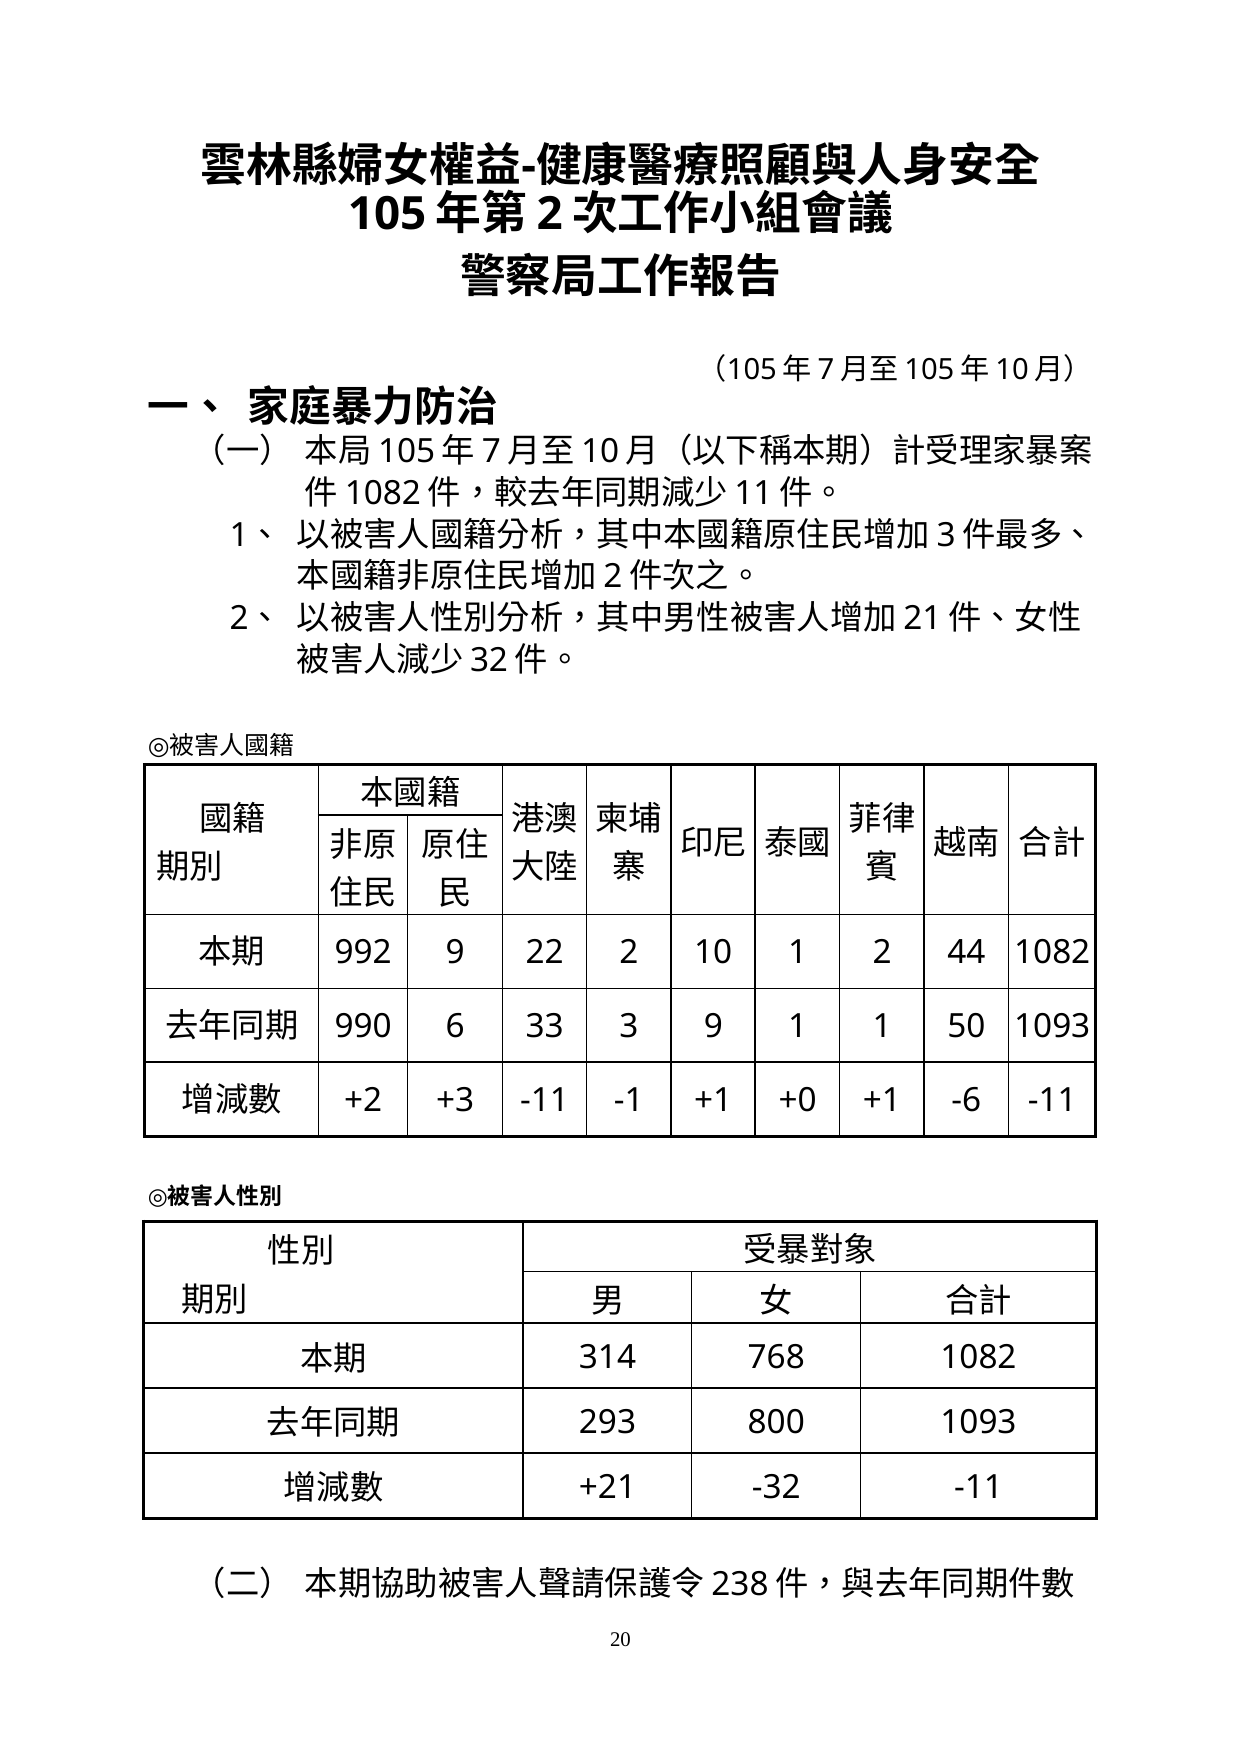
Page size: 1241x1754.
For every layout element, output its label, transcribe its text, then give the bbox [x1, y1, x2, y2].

table_cell 原住民 [408, 816, 502, 914]
text ◎被害人國籍 [148, 721, 1092, 763]
table_cell 9 [672, 989, 754, 1061]
table_header 性別 期別 [145, 1223, 522, 1322]
table_header 印尼 [672, 766, 754, 914]
table_cell 50 [925, 989, 1008, 1061]
table_cell 990 [319, 989, 407, 1061]
table_cell +2 [319, 1063, 407, 1135]
table_cell +3 [408, 1063, 502, 1135]
table_cell 1 [840, 989, 923, 1061]
table_cell 本期 [146, 915, 318, 987]
text 105年第2次工作小組會議 [148, 189, 1092, 239]
table_cell 3 [587, 989, 670, 1061]
table_cell 6 [408, 989, 502, 1061]
table_cell 992 [319, 915, 407, 987]
table_cell -32 [692, 1454, 860, 1517]
table_cell 293 [524, 1389, 691, 1452]
table_cell +0 [756, 1063, 839, 1135]
table_header 泰國 [756, 766, 839, 914]
table_cell 1082 [1009, 915, 1094, 987]
table_cell -1 [587, 1063, 670, 1135]
table_cell -11 [861, 1454, 1095, 1517]
table_cell 2 [587, 915, 670, 987]
table_cell 2 [840, 915, 923, 987]
table_header 受暴對象 [524, 1223, 1095, 1271]
list 本期協助被害人聲請保護令238件，與去年同期件數 [192, 1562, 1092, 1603]
table_cell 1093 [1009, 989, 1094, 1061]
table_cell +1 [672, 1063, 754, 1135]
table_cell 本期 [145, 1324, 522, 1387]
table_cell 800 [692, 1389, 860, 1452]
list 本局105年7月至10月（以下稱本期）計受理家暴案件1082件，較去年同期減少11件。 [192, 429, 1092, 513]
table_cell 1093 [861, 1389, 1095, 1452]
table_cell 1082 [861, 1324, 1095, 1387]
table_cell 男 [524, 1272, 691, 1322]
table_cell 增減數 [145, 1454, 522, 1517]
table_cell 去年同期 [145, 1389, 522, 1452]
table_cell 合計 [861, 1272, 1095, 1322]
table_header 合計 [1009, 766, 1094, 914]
table_cell 22 [503, 915, 586, 987]
table_cell 33 [503, 989, 586, 1061]
table_cell 1 [756, 989, 839, 1061]
list 以被害人性別分析，其中男性被害人增加21件、女性被害人減少32件。 [229, 596, 1092, 679]
text 雲林縣婦女權益-健康醫療照顧與人身安全 [148, 148, 1092, 189]
table_cell -6 [925, 1063, 1008, 1135]
table_cell 314 [524, 1324, 691, 1387]
table_cell -11 [1009, 1063, 1094, 1135]
table_header 港澳 大陸 [503, 766, 586, 914]
text （105年7月至105年10月） [148, 345, 1092, 388]
table_cell +1 [840, 1063, 923, 1135]
table_cell -11 [503, 1063, 586, 1135]
table_header 本國籍 [319, 766, 502, 814]
table_cell 10 [672, 915, 754, 987]
table_cell 去年同期 [146, 989, 318, 1061]
list 家庭暴力防治 [148, 388, 1092, 429]
table_header 國籍 期別 [146, 766, 318, 914]
table_cell 9 [408, 915, 502, 987]
table_cell 女 [692, 1272, 860, 1322]
table_header 越南 [925, 766, 1008, 914]
table_cell +21 [524, 1454, 691, 1517]
table_cell 非原 住民 [319, 816, 407, 914]
table_cell 44 [925, 915, 1008, 987]
table_cell 增減數 [146, 1063, 318, 1135]
table_header 柬埔寨 [587, 766, 670, 914]
table_header 菲律賓 [840, 766, 923, 914]
table_cell 1 [756, 915, 839, 987]
text 警察局工作報告 [148, 239, 1092, 306]
table_cell 768 [692, 1324, 860, 1387]
list 以被害人國籍分析，其中本國籍原住民增加3件最多、本國籍非原住民增加2件次之。 [229, 513, 1092, 596]
text ◎被害人性別 [148, 1178, 1092, 1211]
